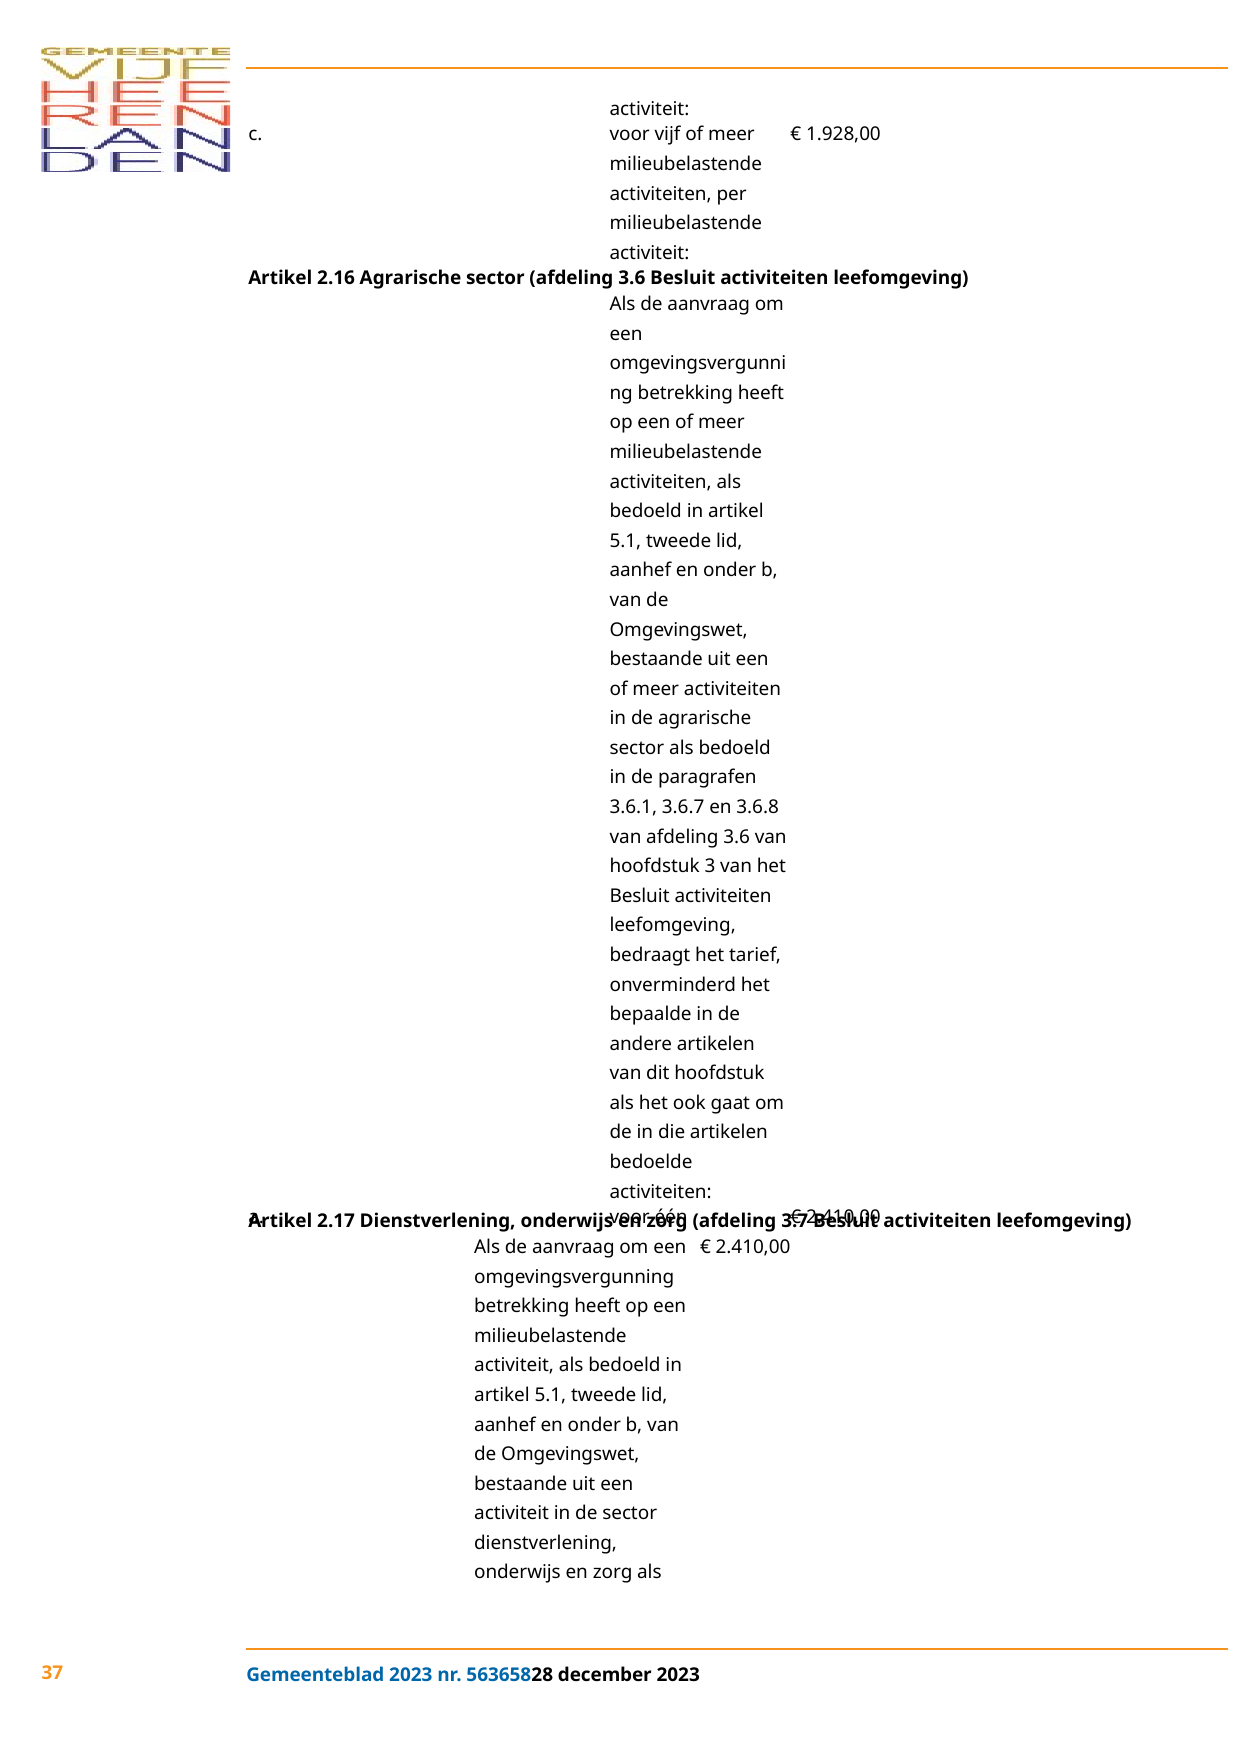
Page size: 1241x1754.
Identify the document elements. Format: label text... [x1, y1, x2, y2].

picture [41, 47, 231, 172]
table_cell Artikel 2.16 Agrarische sector (afdeling 3.6 Besluit activiteiten leefomgeving) [248, 265, 1152, 290]
table_cell [248, 1233, 474, 1584]
table_cell Als de aanvraag om een omgevingsvergunning betrekking heeft op een of meer milieubelastende activiteiten, als bedoeld in artikel 5.1, tweede lid, aanhef en onder b, van de Omgevingswet, bestaande uit een of meer activiteiten in de agrarische sector als bedoeld in de paragrafen 3.6.1, 3.6.7 en 3.6.8 van afdeling 3.6 van hoofdstuk 3 van het Besluit activiteiten leefomgeving, bedraagt het tarief, onverminderd het bepaalde in de andere artikelen van dit hoofdstuk als het ook gaat om de in die artikelen bedoelde activiteiten: [609, 290, 790, 1203]
table_cell [790, 290, 971, 1203]
table_cell activiteit: [609, 95, 790, 121]
table_cell [248, 95, 609, 121]
table_cell [248, 290, 609, 1203]
table_cell [926, 1233, 1152, 1584]
table_cell [790, 95, 971, 121]
table_cell [971, 290, 1152, 1203]
table_cell € 2.410,00 [700, 1233, 926, 1584]
table_cell Als de aanvraag om een omgevingsvergunning betrekking heeft op een milieubelastende activiteit, als bedoeld in artikel 5.1, tweede lid, aanhef en onder b, van de Omgevingswet, bestaande uit een activiteit in de sector dienstverlening, onderwijs en zorg als [474, 1233, 700, 1584]
table_cell c. [248, 121, 609, 264]
table_cell € 1.928,00 [790, 121, 971, 264]
table_cell voor vijf of meer milieubelastende activiteiten, per milieubelastende activiteit: [609, 121, 790, 264]
table_header Artikel 2.17 Dienstverlening, onderwijs en zorg (afdeling 3.7 Besluit activiteiten leefomgeving) [248, 1208, 1152, 1233]
table_cell [971, 95, 1152, 121]
table_cell [971, 121, 1152, 264]
